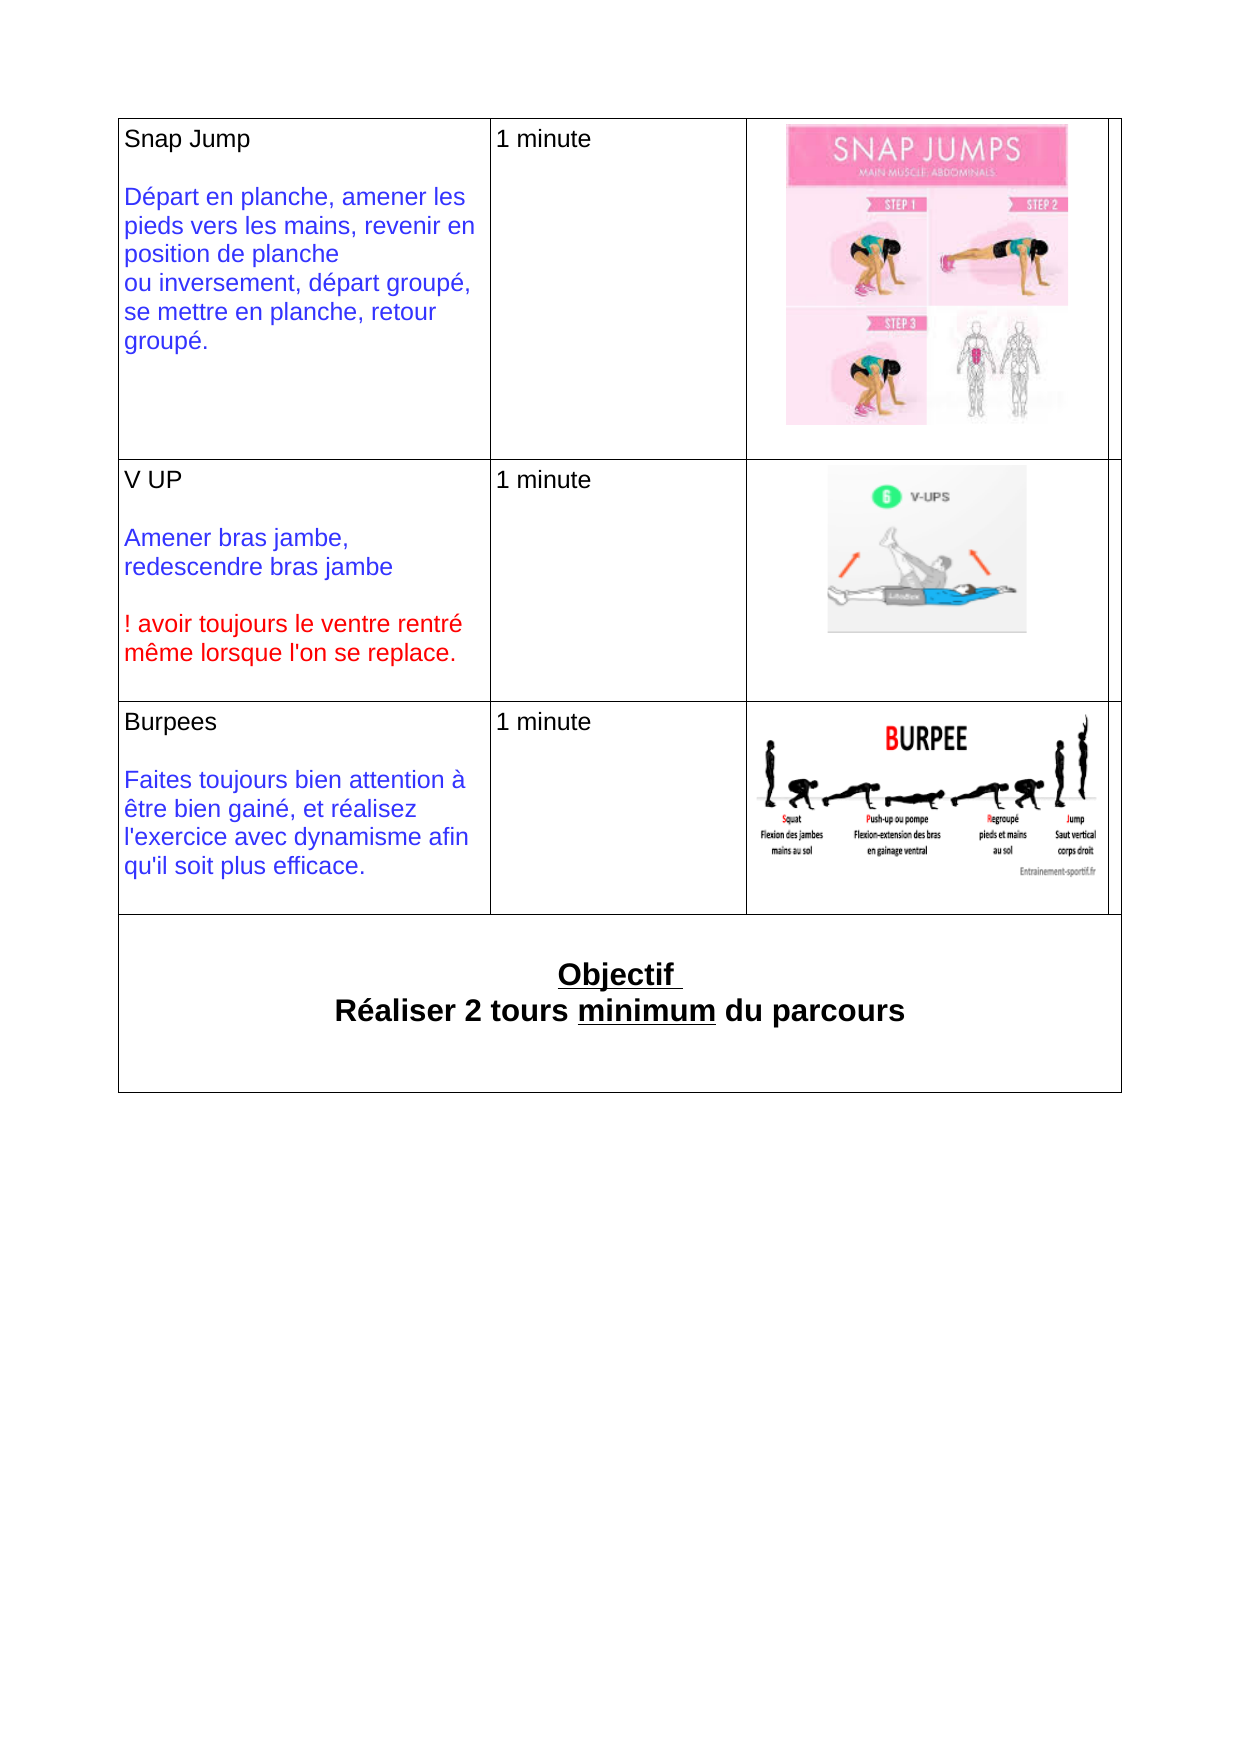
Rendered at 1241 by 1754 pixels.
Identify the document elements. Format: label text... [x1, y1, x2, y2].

table_cell [1109, 119, 1121, 459]
table_cell [747, 119, 1108, 459]
table_cell Objectif Réaliser 2 tours minimum du parcours [119, 915, 1121, 1092]
table_cell Burpees Faites toujours bien attention à être bien gainé, et réalisez l'exercice avec dynamisme afin qu'il soit plus efficace. [119, 702, 490, 914]
table_cell [747, 460, 1108, 701]
table_cell V UP Amener bras jambe, redescendre bras jambe ! avoir toujours le ventre rentré même lorsque l'on se replace. [119, 460, 490, 701]
table_cell 1 minute [491, 702, 746, 914]
table_cell [1109, 702, 1121, 914]
table_cell 1 minute [491, 119, 746, 459]
table_cell 1 minute [491, 460, 746, 701]
table_cell [747, 702, 1108, 914]
table_cell Snap Jump Départ en planche, amener les pieds vers les mains, revenir en position de planche ou inversement, départ groupé, se mettre en planche, retour groupé. [119, 119, 490, 459]
table_cell [1109, 460, 1121, 701]
